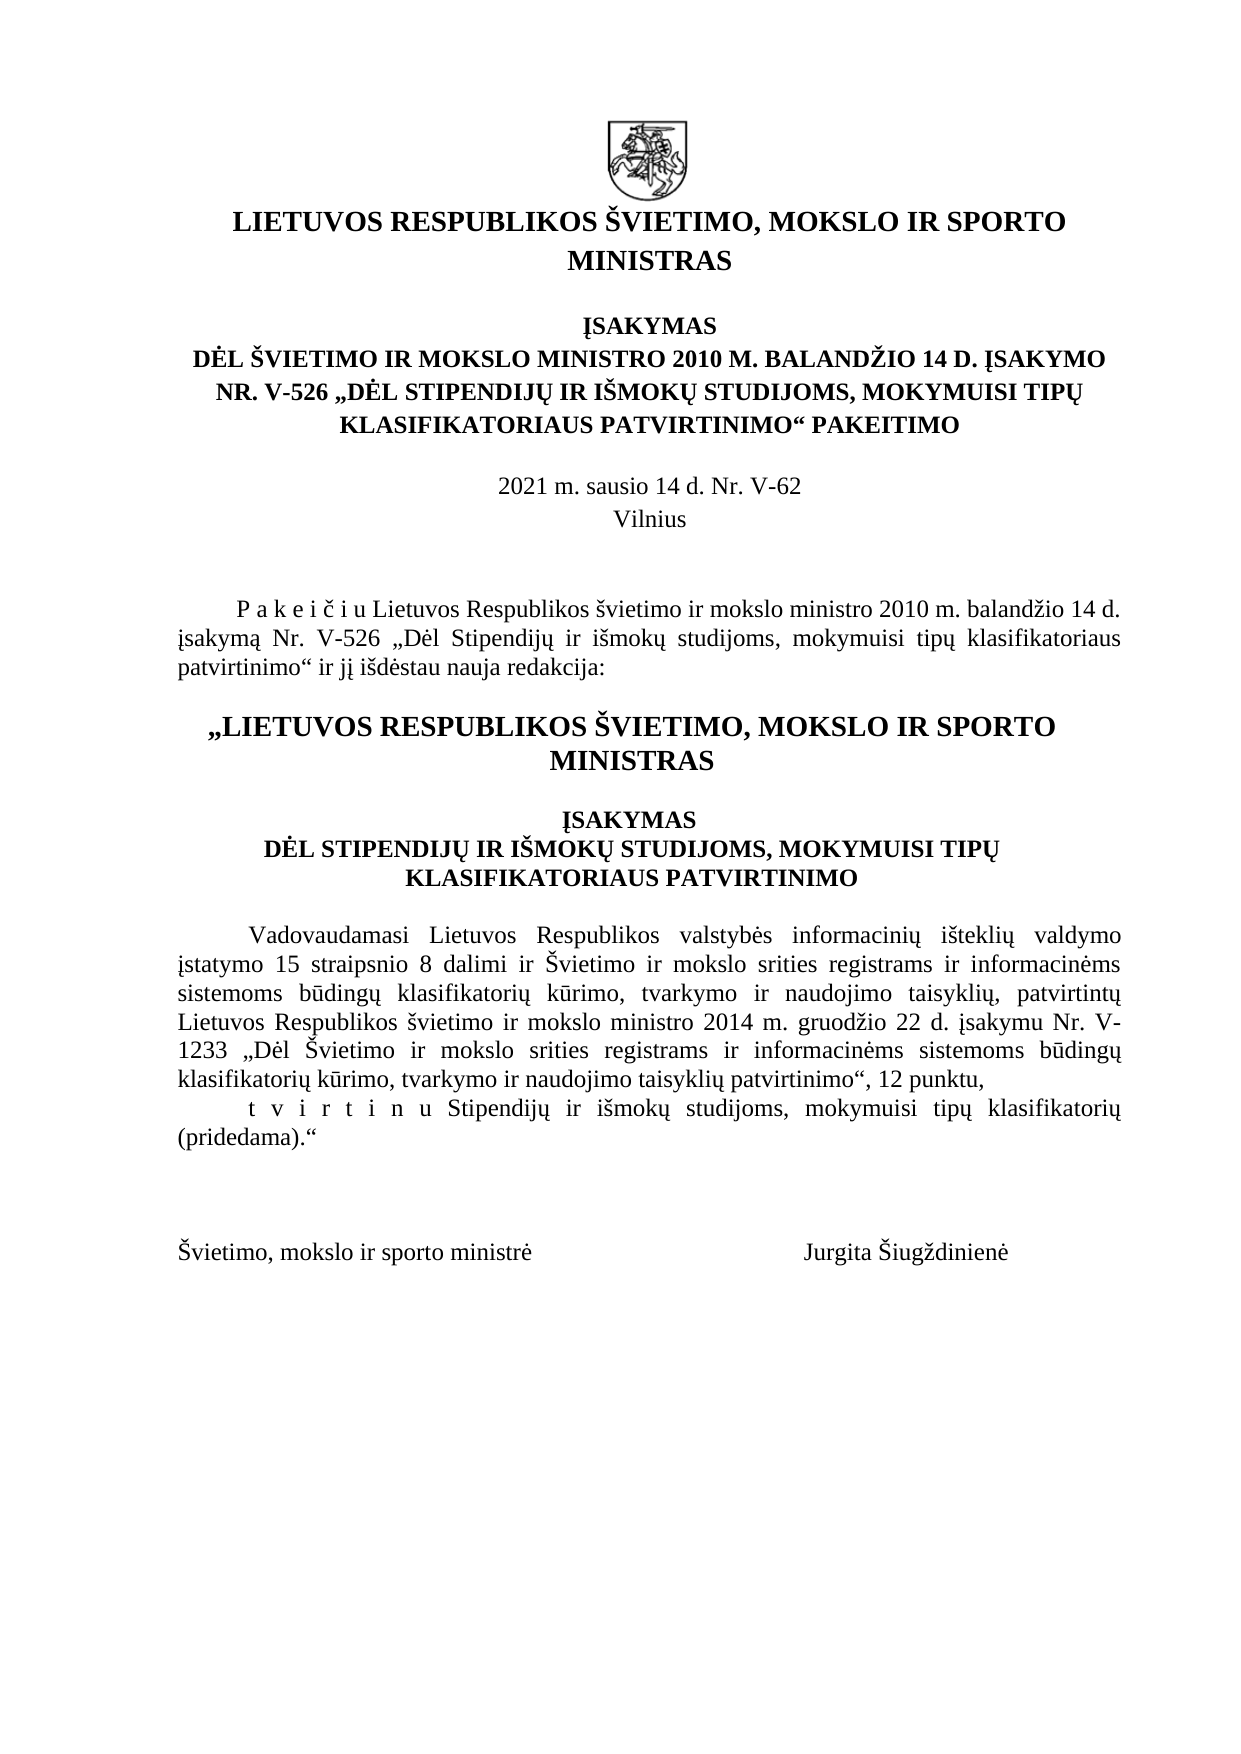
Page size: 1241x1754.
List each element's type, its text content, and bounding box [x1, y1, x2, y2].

text P a k e i č i u Lietuvos Respublikos švietimo ir mokslo ministro 2010 m. balandžio 14 d. įsakymą Nr. V-526 „Dėl Stipendijų ir išmokų studijoms, mokymuisi tipų klasifikatoriaus patvirtinimo“ ir jį išdėstau nauja redakcija: [177, 594, 1122, 681]
text ĮSAKYMAS [177, 311, 1122, 340]
text DĖL ŠVIETIMO IR MOKSLO MINISTRO 2010 M. BALANDŽIO 14 D. ĮSAKYMO [177, 344, 1122, 373]
text t v i r t i n u Stipendijų ir išmokų studijoms, mokymuisi tipų klasifikatorių (pridedama).“ [177, 1093, 1122, 1150]
text Vadovaudamasi Lietuvos Respublikos valstybės informacinių išteklių valdymo įstatymo 15 straipsnio 8 dalimi ir Švietimo ir mokslo srities registrams ir informacinėms sistemoms būdingų klasifikatorių kūrimo, tvarkymo ir naudojimo taisyklių, patvirtintų Lietuvos Respublikos švietimo ir mokslo ministro 2014 m. gruodžio 22 d. įsakymu Nr. V-1233 „Dėl Švietimo ir mokslo srities registrams ir informacinėms sistemoms būdingų klasifikatorių kūrimo, tvarkymo ir naudojimo taisyklių patvirtinimo“, 12 punktu, [177, 920, 1122, 1093]
text „LIETUVOS RESPUBLIKOS ŠVIETIMO, MOKSLO IR SPORTO [142, 709, 1122, 743]
text MINISTRAS [142, 743, 1122, 777]
text ĮSAKYMAS [136, 805, 1122, 834]
text LIETUVOS RESPUBLIKOS ŠVIETIMO, MOKSLO IR SPORTO MINISTRAS [177, 204, 1122, 276]
text Vilnius [177, 504, 1122, 533]
text DĖL STIPENDIJŲ IR IŠMOKŲ STUDIJOMS, mokymuisi TIPŲ KLASIFIKATORIAUS PATVIRTINIMO [142, 834, 1122, 892]
text Švietimo, mokslo ir sporto ministrė Jurgita Šiugždinienė [177, 1237, 1122, 1265]
text NR. V-526 „DĖL STIPENDIJŲ IR IŠMOKŲ STUDIJOMS, mokymuisi TIPŲ KLASIFIKATORIAUS PATVIRTINIMO“ PAKEITIMO [177, 377, 1122, 439]
text 2021 m. sausio 14 d. Nr. V-62 [177, 471, 1122, 500]
